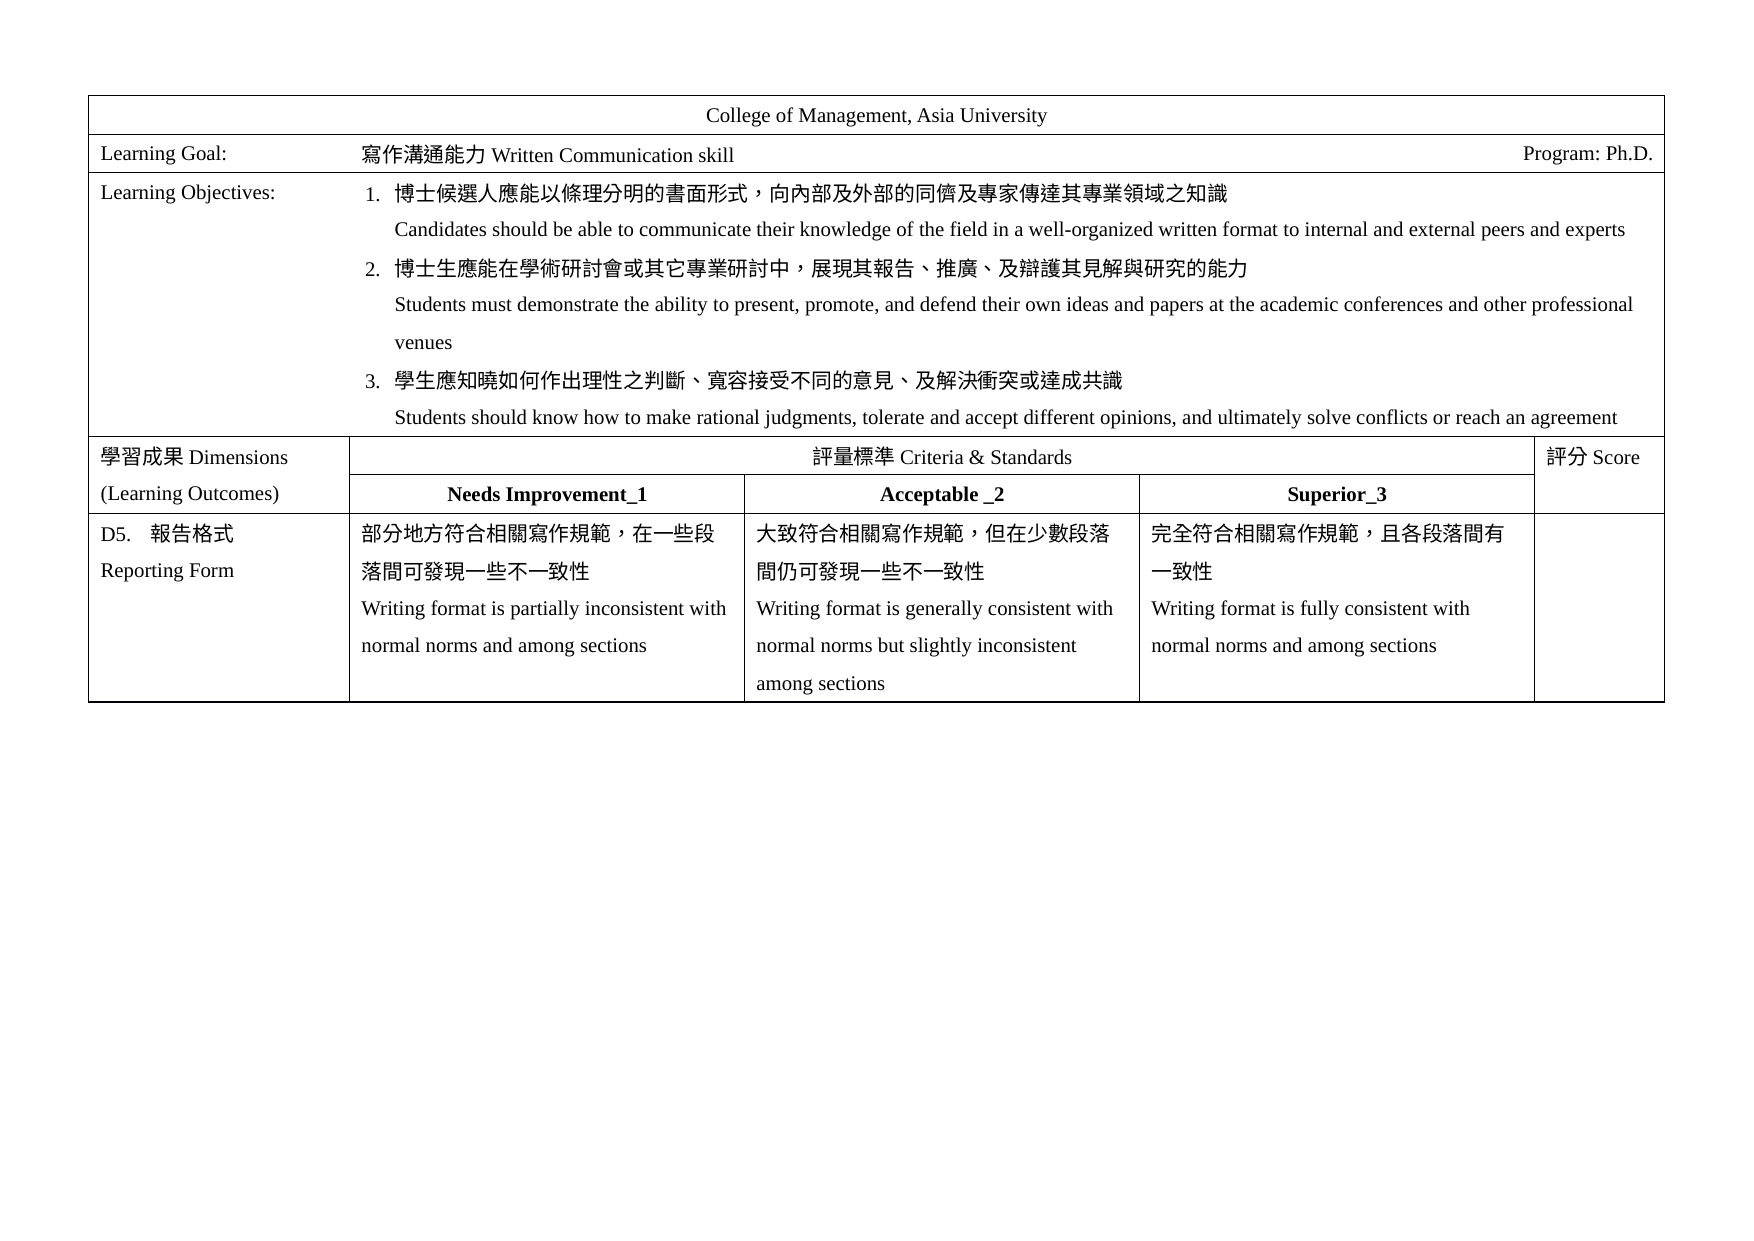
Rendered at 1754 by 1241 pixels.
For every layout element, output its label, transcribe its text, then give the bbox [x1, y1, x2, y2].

table_cell 部分地方符合相關寫作規範，在一些段落間可發現一些不一致性 Writing format is partially inconsistent with normal norms and among sections [350, 514, 744, 701]
table_cell 報告格式 Reporting Form [89, 514, 349, 701]
table_cell 大致符合相關寫作規範，但在少數段落間仍可發現一些不一致性 Writing format is generally consistent with normal norms but slightly inconsistent among sections [745, 514, 1139, 701]
table_cell 評量標準 Criteria & Standards [350, 437, 1534, 474]
table_cell [1535, 514, 1664, 701]
table_cell Learning Goal: [89, 135, 349, 172]
table_cell 評分 Score [1535, 437, 1664, 513]
table_cell 博士候選人應能以條理分明的書面形式，向內部及外部的同儕及專家傳達其專業領域之知識 Candidates should be able to communicate their knowledge of the field in a well-organized written format to internal and external peers and experts 博士生應能在學術研討會或其它專業研討中，展現其報告、推廣、及辯護其見解與研究的能力 Students must demonstrate the ability to present, promote, and defend their own ideas and papers at the academic conferences and other professional venues 學生應知曉如何作出理性之判斷、寬容接受不同的意見、及解決衝突或達成共識 Students should know how to make rational judgments, tolerate and accept different opinions, and ultimately solve conflicts or reach an agreement [350, 173, 1664, 436]
table_cell Program: Ph.D. [1403, 135, 1664, 172]
table_cell 學習成果 Dimensions (Learning Outcomes) [89, 437, 349, 513]
table_cell Learning Objectives: [89, 173, 349, 436]
table_cell 完全符合相關寫作規範，且各段落間有一致性 Writing format is fully consistent with normal norms and among sections [1140, 514, 1534, 701]
table_cell Acceptable _2 [745, 475, 1139, 513]
table_cell Needs Improvement_1 [350, 475, 744, 513]
table_cell 寫作溝通能力 Written Communication skill [350, 135, 1402, 172]
table_header College of Management, Asia University [89, 96, 1664, 134]
table_cell Superior_3 [1140, 475, 1534, 513]
